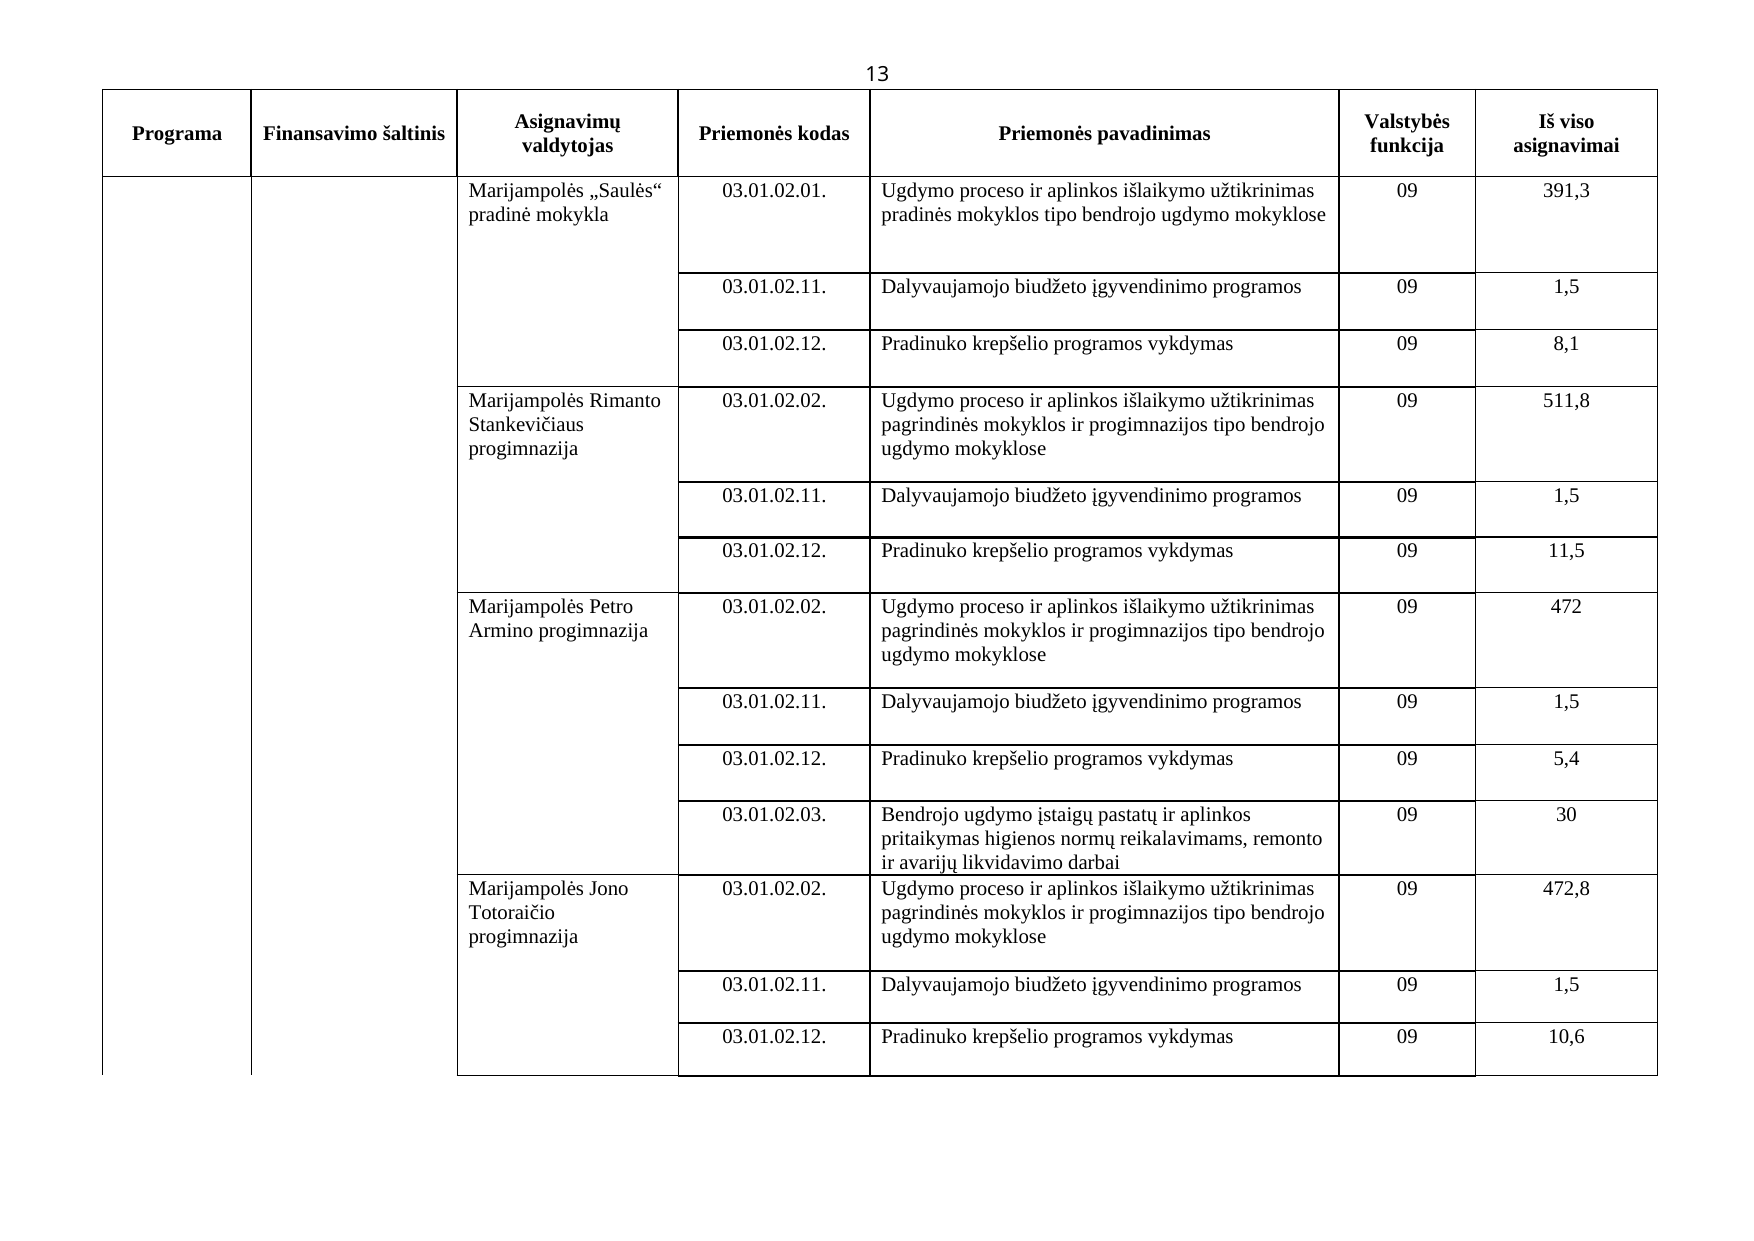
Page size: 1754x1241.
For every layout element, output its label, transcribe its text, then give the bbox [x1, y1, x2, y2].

table_cell Ugdymo proceso ir aplinkos išlaikymo užtikrinimas pagrindinės mokyklos ir progimnazijos tipo bendrojo ugdymo mokyklose [871, 594, 1338, 687]
table_header Priemonės pavadinimas [871, 90, 1338, 176]
table_cell Ugdymo proceso ir aplinkos išlaikymo užtikrinimas pradinės mokyklos tipo bendrojo ugdymo mokyklose [871, 177, 1338, 272]
table_cell [103, 481, 251, 1075]
table_cell Marijampolės „Saulės“ pradinė mokykla [458, 177, 678, 386]
table_cell 03.01.02.02. [679, 594, 869, 687]
table_cell 09 [1340, 483, 1475, 536]
table_cell 1,5 [1476, 273, 1657, 329]
table_cell 472 [1476, 593, 1657, 687]
table_cell 09 [1340, 594, 1475, 687]
table_cell Pradinuko krepšelio programos vykdymas [871, 331, 1338, 386]
table_cell 03.01.02.12. [679, 1024, 869, 1075]
table_header Valstybės funkcija [1340, 90, 1475, 176]
table_cell Pradinuko krepšelio programos vykdymas [871, 1024, 1338, 1075]
table_cell Ugdymo proceso ir aplinkos išlaikymo užtikrinimas pagrindinės mokyklos ir progimnazijos tipo bendrojo ugdymo mokyklose [871, 388, 1338, 481]
table_cell 10,6 [1476, 1023, 1657, 1075]
table_cell Marijampolės Petro Armino progimnazija [458, 593, 678, 874]
table_cell Marijampolės Jono Totoraičio progimnazija [458, 875, 678, 1075]
table_cell 8,1 [1476, 330, 1657, 386]
table_cell 1,5 [1476, 482, 1657, 536]
table_cell 472,8 [1476, 875, 1657, 969]
table_cell 1,5 [1476, 688, 1657, 743]
table_cell 03.01.02.11. [679, 274, 869, 329]
table_cell 1,5 [1476, 971, 1657, 1022]
table_cell Marijampolės Rimanto Stankevičiaus progimnazija [458, 387, 678, 592]
table_cell 03.01.02.11. [679, 972, 869, 1022]
table_header Priemonės kodas [679, 90, 869, 176]
table_cell 03.01.02.01. [679, 177, 869, 272]
table_header Iš viso asignavimai [1476, 90, 1657, 176]
table_cell 09 [1340, 274, 1475, 329]
table_cell 03.01.02.12. [679, 539, 869, 592]
table_cell 09 [1340, 689, 1475, 743]
table_cell 03.01.02.12. [679, 331, 869, 386]
table_cell 03.01.02.02. [679, 876, 869, 969]
table_cell Dalyvaujamojo biudžeto įgyvendinimo programos [871, 274, 1338, 329]
table_header Finansavimo šaltinis [252, 90, 456, 176]
table_cell 11,5 [1476, 538, 1657, 592]
table_cell 391,3 [1476, 177, 1657, 272]
table_cell Bendrojo ugdymo įstaigų pastatų ir aplinkos pritaikymas higienos normų reikalavimams, remonto ir avarijų likvidavimo darbai [871, 802, 1338, 874]
table_cell Ugdymo proceso ir aplinkos išlaikymo užtikrinimas pagrindinės mokyklos ir progimnazijos tipo bendrojo ugdymo mokyklose [871, 876, 1338, 969]
table_cell 09 [1340, 388, 1475, 481]
table_cell 03.01.02.03. [679, 802, 869, 874]
table_cell Dalyvaujamojo biudžeto įgyvendinimo programos [871, 972, 1338, 1022]
table_cell 03.01.02.11. [679, 689, 869, 743]
table_cell Dalyvaujamojo biudžeto įgyvendinimo programos [871, 483, 1338, 536]
table_cell [103, 177, 251, 481]
table_cell Dalyvaujamojo biudžeto įgyvendinimo programos [871, 689, 1338, 743]
table_header Programa [103, 90, 250, 176]
table_cell 03.01.02.02. [679, 388, 869, 481]
table_cell 09 [1340, 972, 1475, 1022]
table_cell Pradinuko krepšelio programos vykdymas [871, 539, 1338, 592]
table_cell Pradinuko krepšelio programos vykdymas [871, 746, 1338, 800]
table_cell 511,8 [1476, 387, 1657, 481]
table_cell 09 [1340, 539, 1475, 592]
table_cell 09 [1340, 746, 1475, 800]
table_cell 09 [1340, 177, 1475, 272]
table_cell 09 [1340, 1024, 1475, 1075]
table_cell 30 [1476, 801, 1657, 874]
table_cell 09 [1340, 802, 1475, 874]
table_cell 03.01.02.11. [679, 483, 869, 536]
table_cell 09 [1340, 876, 1475, 969]
table_cell [252, 177, 457, 1075]
table_cell 09 [1340, 331, 1475, 386]
table_cell 5,4 [1476, 745, 1657, 800]
table_header Asignavimų valdytojas [458, 90, 677, 176]
table_cell 03.01.02.12. [679, 746, 869, 800]
